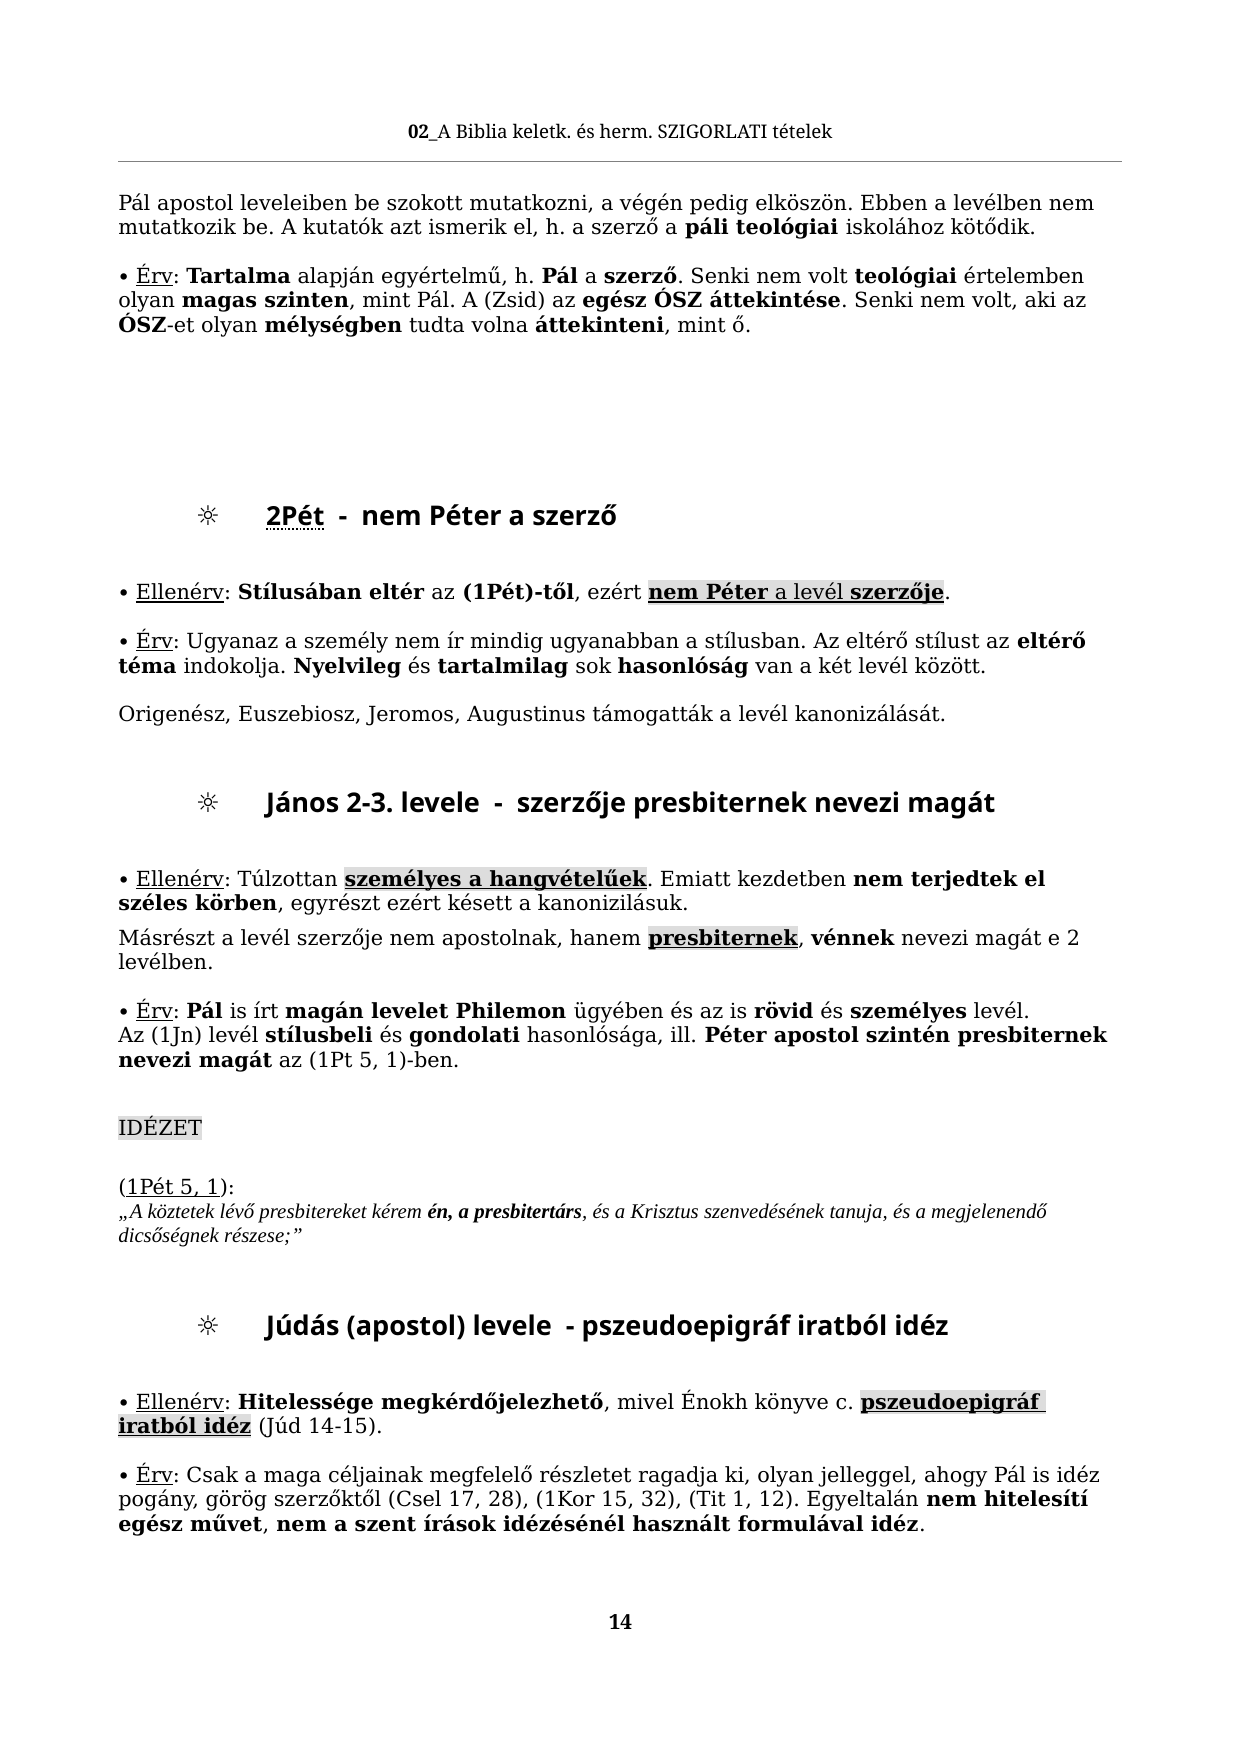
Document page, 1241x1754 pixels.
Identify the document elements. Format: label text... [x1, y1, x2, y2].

subtitle 2Pét - nem Péter a szerző [118, 497, 1122, 533]
text Másrészt a levél szerzője nem apostolnak, hanem presbiternek, vénnek nevezi magát e 2 levélben. ∙ Érv: Pál is írt magán levelet Philemon ügyében és az is rövid és személyes levél. Az (1Jn) levél stílusbeli és gondolati hasonlósága, ill. Péter apostol szintén presbiternek nevezi magát az (1Pt 5, 1)-ben. [118, 926, 1122, 1106]
text (1Pét 5, 1): „A köztetek lévő presbitereket kérem én, a presbitertárs, és a Krisztus szenvedésének tanuja, és a megjelenendő dicsőségnek részese;” [118, 1150, 1122, 1247]
subtitle János 2-3. levele - szerzője presbiternek nevezi magát [118, 783, 1122, 820]
text IDÉZET [118, 1116, 1122, 1140]
text ∙ Ellenérv: Túlzottan személyes a hangvételűek. Emiatt kezdetben nem terjedtek el széles körben, egyrészt ezért késett a kanonizilásuk. [118, 867, 1122, 916]
text ∙ Ellenérv: Stílusában eltér az (1Pét)-től, ezért nem Péter a levél szerzője. ∙ Érv: Ugyanaz a személy nem ír mindig ugyanabban a stílusban. Az eltérő stílust az eltérő téma indokolja. Nyelvileg és tartalmilag sok hasonlóság van a két levél között. Origenész, Euszebiosz, Jeromos, Augustinus támogatták a levél kanonizálását. [118, 580, 1122, 761]
text Pál apostol leveleiben be szokott mutatkozni, a végén pedig elköszön. Ebben a levélben nem mutatkozik be. A kutatók azt ismerik el, h. a szerző a páli teológiai iskolához kötődik. ∙ Érv: Tartalma alapján egyértelmű, h. Pál a szerző. Senki nem volt teológiai értelemben olyan magas szinten, mint Pál. A (Zsid) az egész ÓSZ áttekintése. Senki nem volt, aki az ÓSZ-et olyan mélységben tudta volna áttekinteni, mint ő. [118, 191, 1122, 337]
text ∙ Ellenérv: Hitelessége megkérdőjelezhető, mivel Énokh könyve c. pszeudoepigráf iratból idéz (Júd 14-15). ∙ Érv: Csak a maga céljainak megfelelő részletet ragadja ki, olyan jelleggel, ahogy Pál is idéz pogány, görög szerzőktől (Csel 17, 28), (1Kor 15, 32), (Tit 1, 12). Egyeltalán nem hitelesítí egész művet, nem a szent írások idézésénél használt formulával idéz. [118, 1389, 1122, 1561]
subtitle Júdás (apostol) levele - pszeudoepigráf iratból idéz [118, 1306, 1122, 1343]
